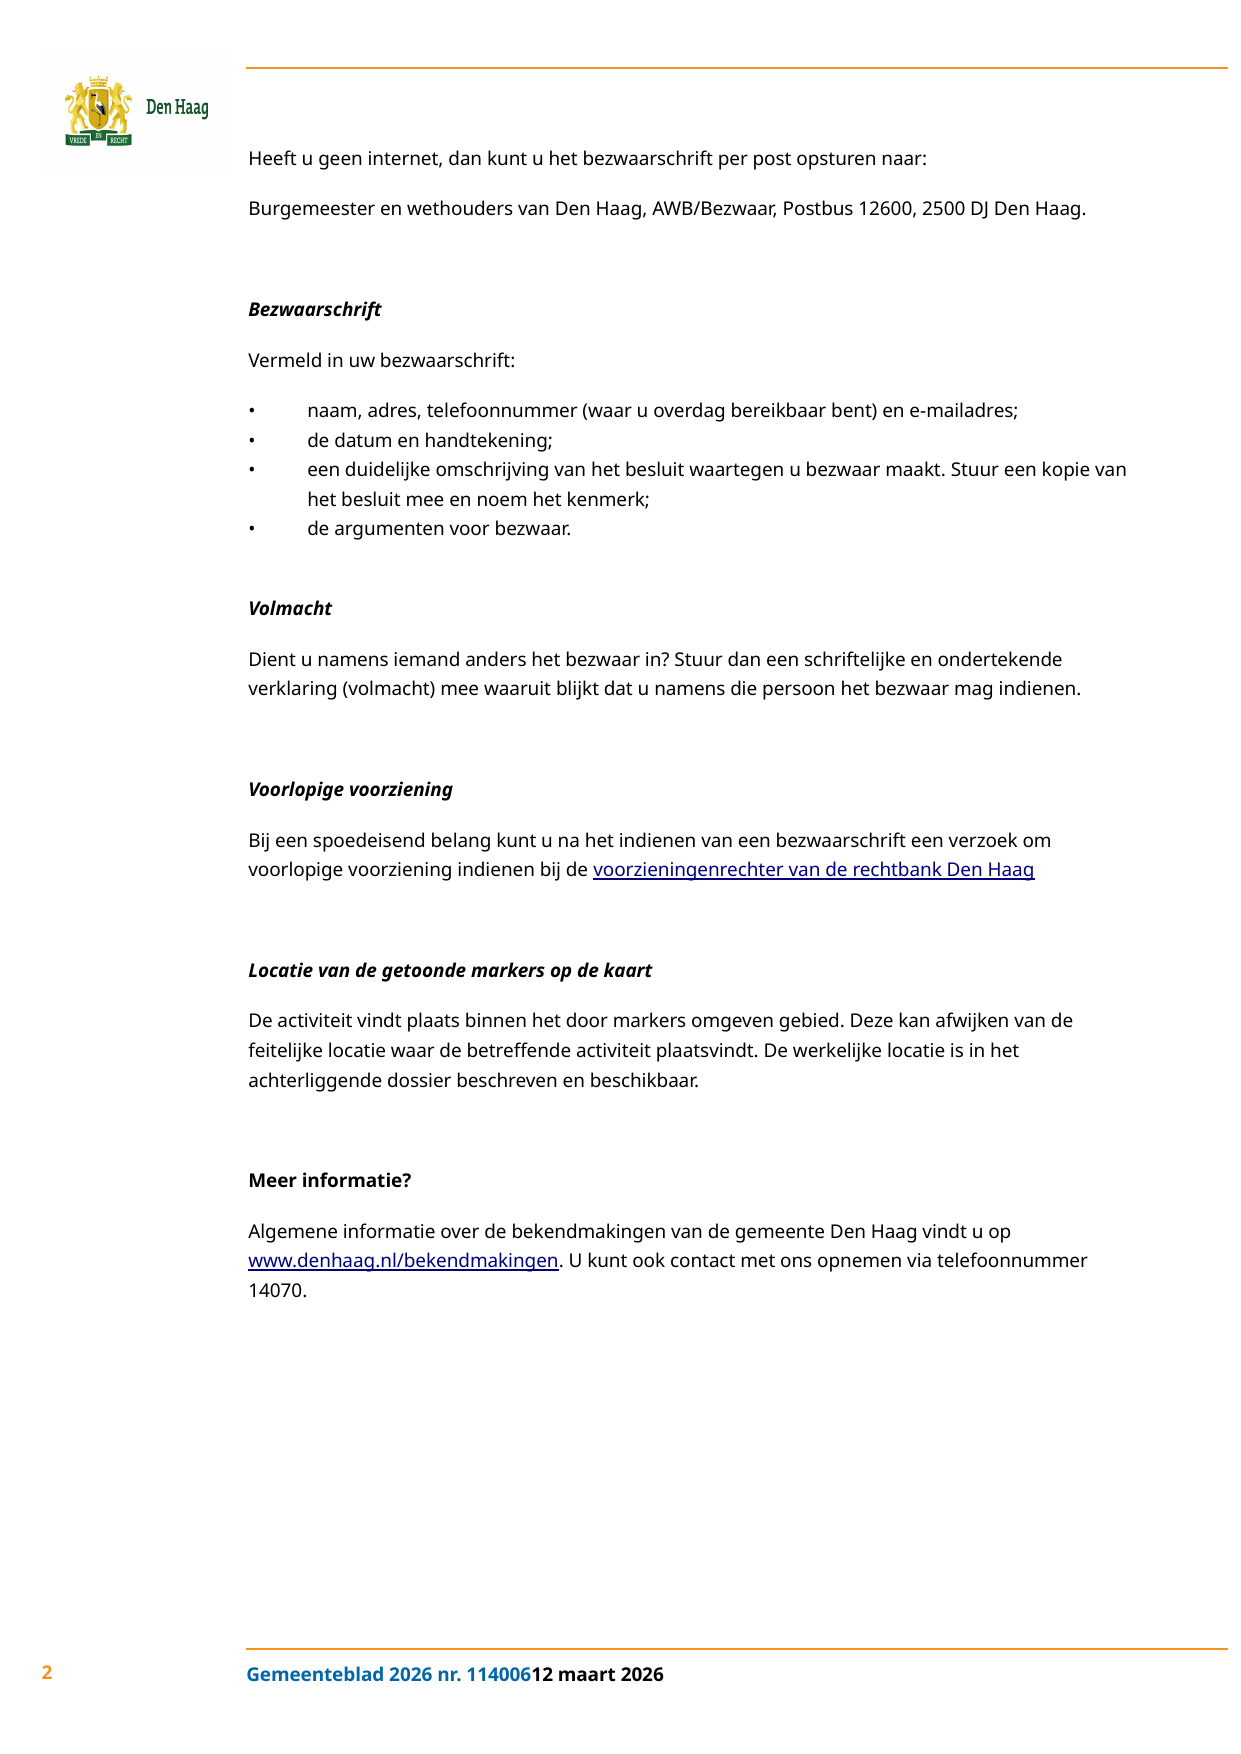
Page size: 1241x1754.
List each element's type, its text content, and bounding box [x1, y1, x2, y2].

text Algemene informatie over de bekendmakingen van de gemeente Den Haag vindt u op www.denhaag.nl/bekendmakingen. U kunt ook contact met ons opnemen via telefoonnummer 14070. [248, 1218, 1152, 1303]
list een duidelijke omschrijving van het besluit waartegen u bezwaar maakt. Stuur een kopie van het besluit mee en noem het kenmerk; [248, 456, 1152, 512]
text Bij een spoedeisend belang kunt u na het indienen van een bezwaarschrift een verzoek om voorlopige voorziening indienen bij de voorzieningenrechter van de rechtbank Den Haag [248, 827, 1152, 882]
text Burgemeester en wethouders van Den Haag, AWB/Bezwaar, Postbus 12600, 2500 DJ Den Haag. [248, 196, 1152, 221]
text Vermeld in uw bezwaarschrift: [248, 347, 1152, 373]
text Dient u namens iemand anders het bezwaar in? Stuur dan een schriftelijke en ondertekende verklaring (volmacht) mee waaruit blijkt dat u namens die persoon het bezwaar mag indienen. [248, 646, 1152, 701]
text De activiteit vindt plaats binnen het door markers omgeven gebied. Deze kan afwijken van de feitelijke locatie waar de betreffende activiteit plaatsvindt. De werkelijke locatie is in het achterliggende dossier beschreven en beschikbaar. [248, 1008, 1152, 1093]
text Meer informatie? [248, 1168, 1152, 1193]
text Volmacht [248, 596, 1152, 621]
text Locatie van de getoonde markers op de kaart [248, 957, 1152, 983]
text Heeft u geen internet, dan kunt u het bezwaarschrift per post opsturen naar: [248, 145, 1152, 171]
list de datum en handtekening; [248, 427, 1152, 453]
text Bezwaarschrift [248, 296, 1152, 322]
text Voorlopige voorziening [248, 776, 1152, 802]
list de argumenten voor bezwaar. [248, 516, 1152, 541]
list naam, adres, telefoonnummer (waar u overdag bereikbaar bent) en e-mailadres; [248, 397, 1152, 423]
picture [41, 47, 231, 172]
